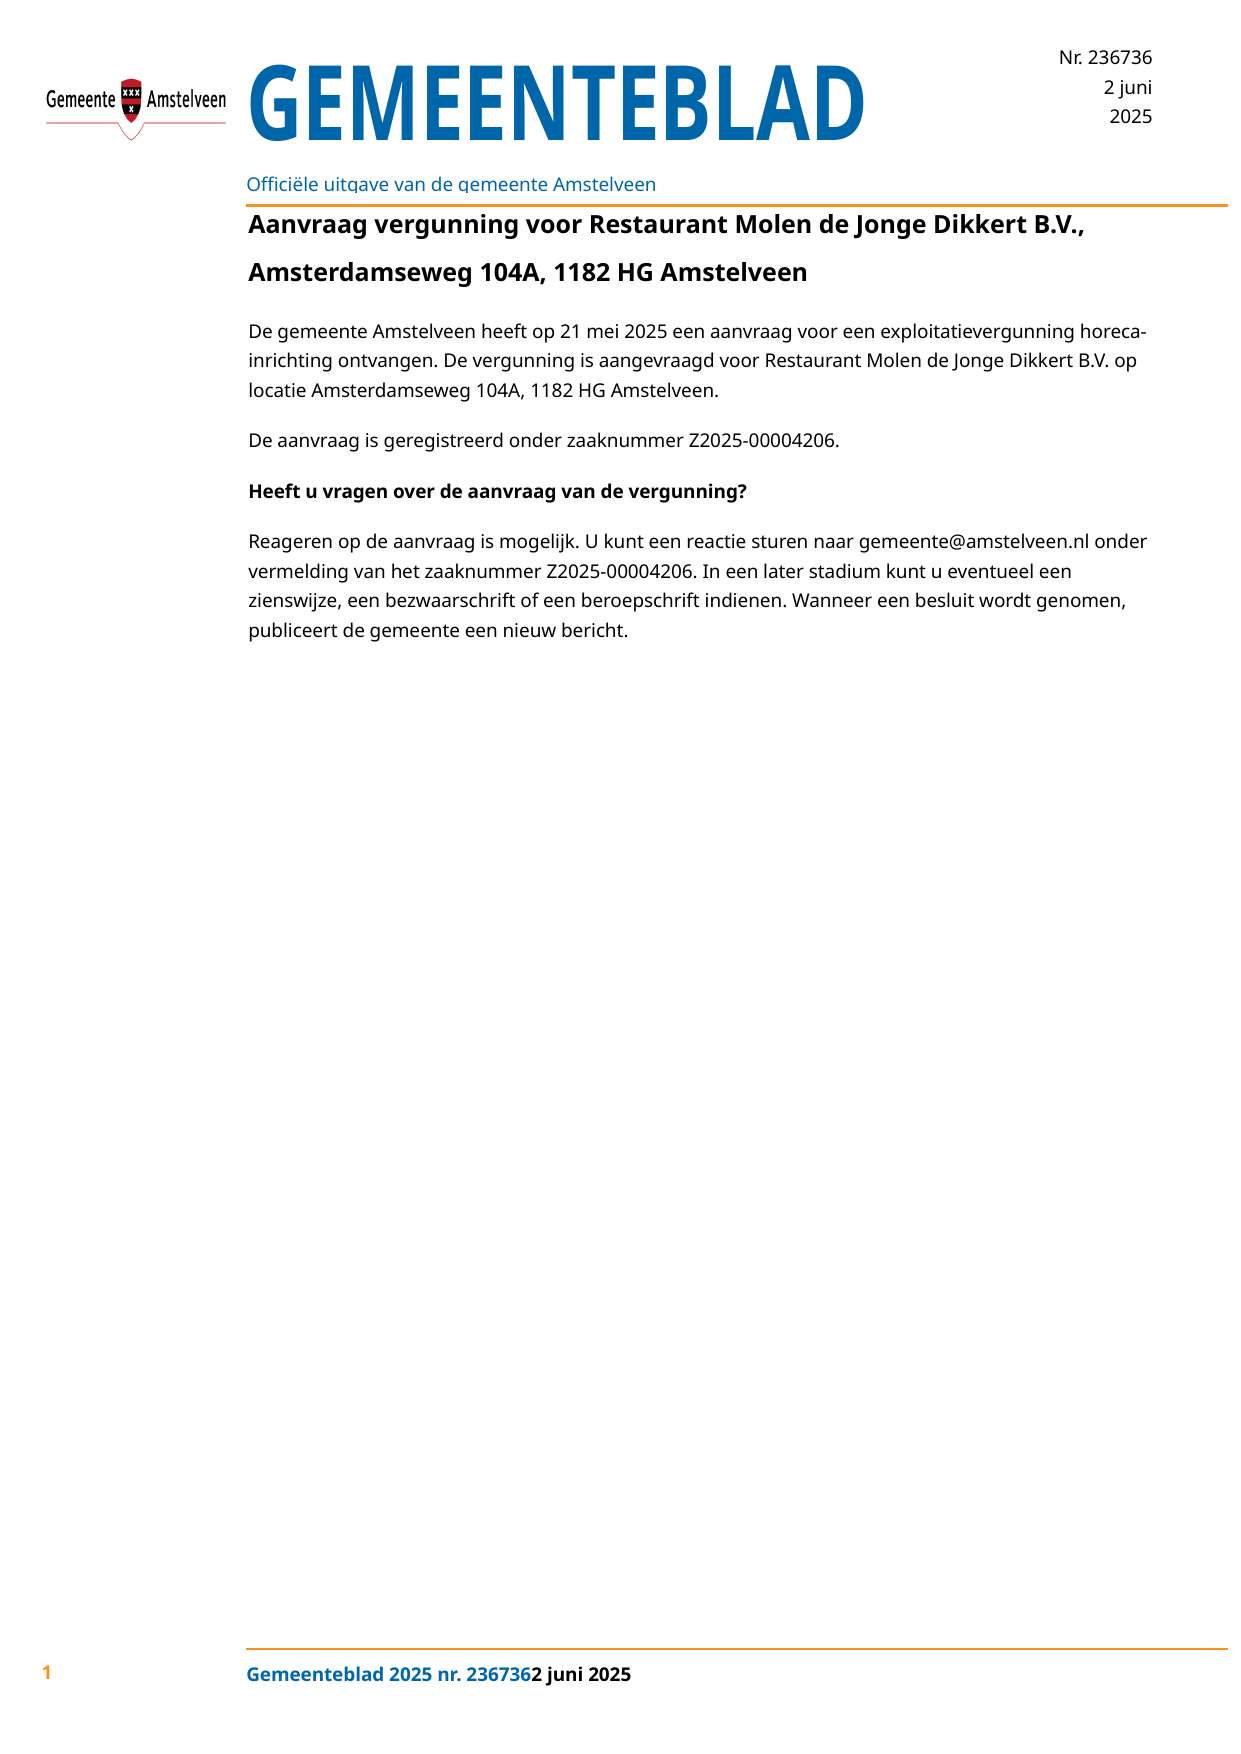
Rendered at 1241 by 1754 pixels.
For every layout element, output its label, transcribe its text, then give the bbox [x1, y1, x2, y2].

text Reageren op de aanvraag is mogelijk. U kunt een reactie sturen naar gemeente@amstelveen.nl onder vermelding van het zaaknummer Z2025-00004206. In een later stadium kunt u eventueel een zienswijze, een bezwaarschrift of een beroepschrift indienen. Wanneer een besluit wordt genomen, publiceert de gemeente een nieuw bericht. [248, 528, 1152, 643]
text De gemeente Amstelveen heeft op 21 mei 2025 een aanvraag voor een exploitatievergunning horeca-inrichting ontvangen. De vergunning is aangevraagd voor Restaurant Molen de Jonge Dikkert B.V. op locatie Amsterdamseweg 104A, 1182 HG Amstelveen. [248, 318, 1152, 403]
text Aanvraag vergunning voor Restaurant Molen de Jonge Dikkert B.V., Amsterdamseweg 104A, 1182 HG Amstelveen [248, 207, 1152, 288]
picture [41, 47, 231, 172]
text Heeft u vragen over de aanvraag van de vergunning? [248, 478, 1152, 504]
text De aanvraag is geregistreerd onder zaaknummer Z2025-00004206. [248, 427, 1152, 453]
